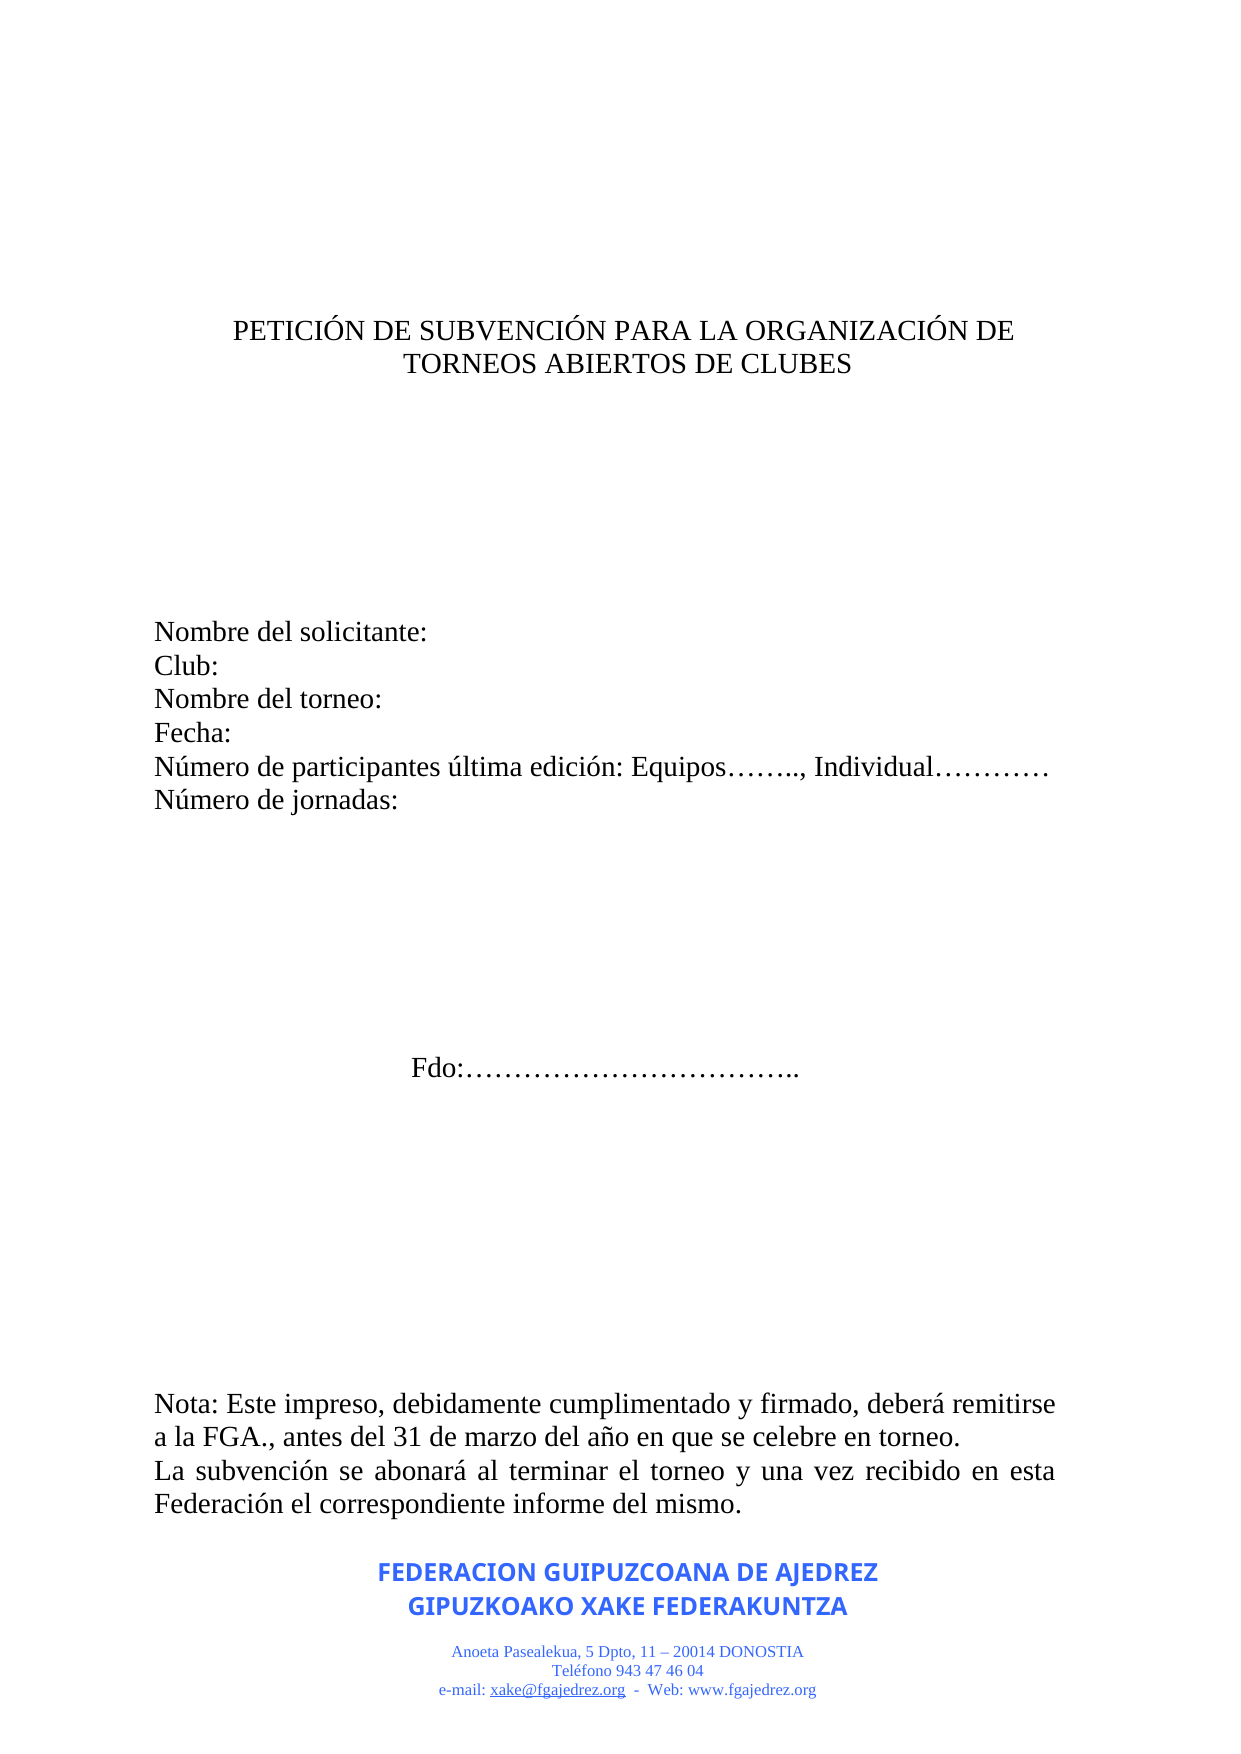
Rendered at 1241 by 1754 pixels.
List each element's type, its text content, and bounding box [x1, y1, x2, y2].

text PETICIÓN DE SUBVENCIÓN PARA LA ORGANIZACIÓN DE [89, 313, 1167, 346]
text Nombre del torneo: [154, 682, 1056, 715]
text La subvención se abonará al terminar el torneo y una vez recibido en esta Federación el correspondiente informe del mismo. [154, 1453, 1056, 1520]
text TORNEOS ABIERTOS DE CLUBES [89, 346, 1167, 380]
text Nota: Este impreso, debidamente cumplimentado y firmado, deberá remitirse a la FGA., antes del 31 de marzo del año en que se celebre en torneo. [154, 1386, 1056, 1453]
text Nombre del solicitante: [154, 614, 1056, 648]
text Fdo:…………………………….. [154, 1051, 1056, 1084]
text Club: [154, 648, 1056, 682]
text Fecha: [154, 715, 1056, 749]
text Número de participantes última edición: Equipos…….., Individual………… [154, 749, 1056, 782]
text Número de jornadas: [154, 782, 1056, 816]
